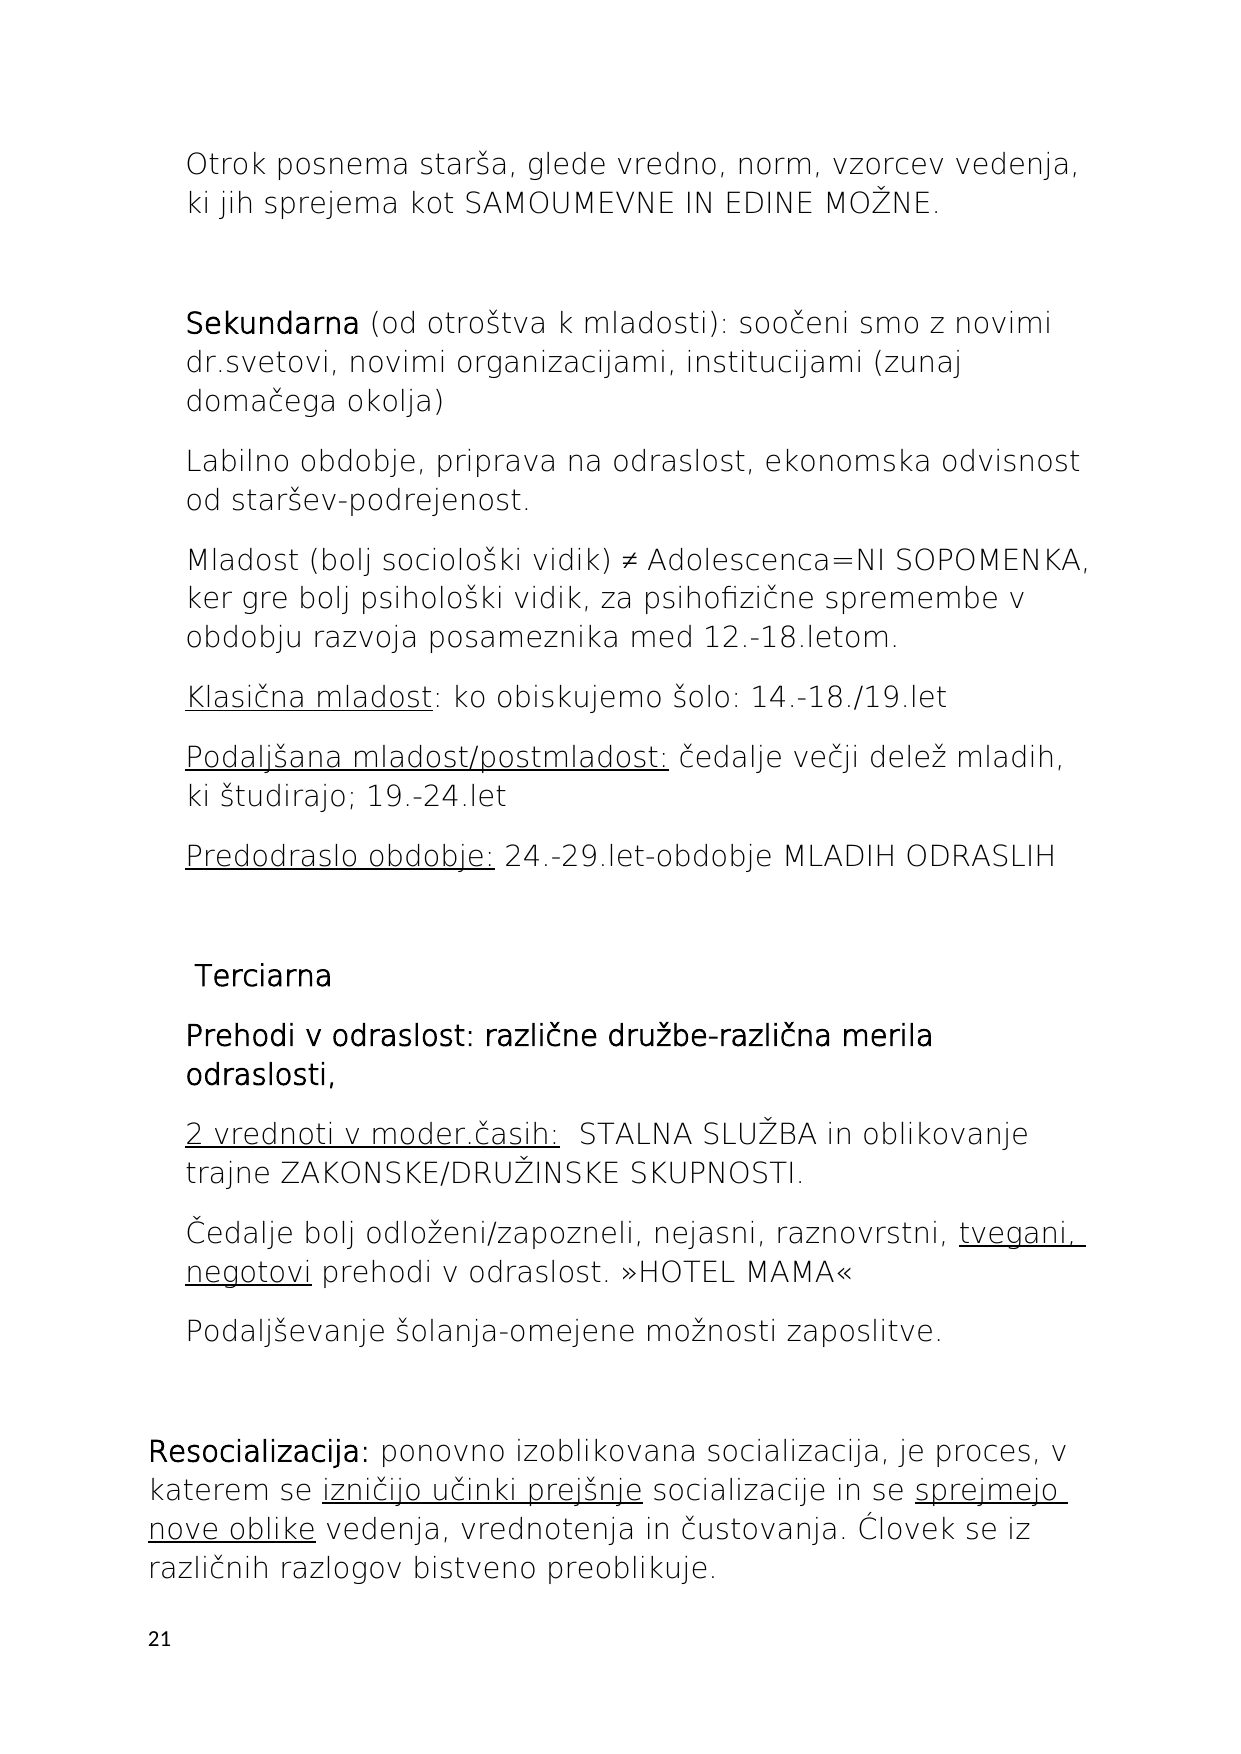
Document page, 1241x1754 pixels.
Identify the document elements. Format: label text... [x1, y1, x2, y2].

text Terciarna [185, 959, 1093, 993]
text Predodraslo obdobje: 24.-29.let-obdobje MLADIH ODRASLIH [185, 839, 1093, 873]
text Mladost (bolj sociološki vidik) ≠ Adolescenca=NI SOPOMENKA, ker gre bolj psihološki vidik, za psihofizične spremembe v obdobju razvoja posameznika med 12.-18.letom. [185, 543, 1093, 655]
text Labilno obdobje, priprava na odraslost, ekonomska odvisnost od staršev-podrejenost. [185, 444, 1093, 517]
text Klasična mladost: ko obiskujemo šolo: 14.-18./19.let [185, 681, 1093, 714]
text Čedalje bolj odloženi/zapozneli, nejasni, raznovrstni, tvegani, negotovi prehodi v odraslost. »HOTEL MAMA« [185, 1216, 1093, 1289]
text Podaljševanje šolanja-omejene možnosti zaposlitve. [185, 1315, 1093, 1349]
text Prehodi v odraslost: različne družbe-različna merila odraslosti, [185, 1018, 1093, 1091]
text Podaljšana mladost/postmladost: čedalje večji delež mladih, ki študirajo; 19.-24.let [185, 740, 1093, 813]
text Otrok posnema starša, glede vredno, norm, vzorcev vedenja, ki jih sprejema kot SAMOUMEVNE IN EDINE MOŽNE. [185, 148, 1093, 221]
text Sekundarna (od otroštva k mladosti): soočeni smo z novimi dr.svetovi, novimi organizacijami, institucijami (zunaj domačega okolja) [185, 306, 1093, 418]
text Resocializacija: ponovno izoblikovana socializacija, je proces, v katerem se izničijo učinki prejšnje socializacije in se sprejmejo nove oblike vedenja, vrednotenja in čustovanja. Ćlovek se iz različnih razlogov bistveno preoblikuje. [148, 1434, 1093, 1585]
text 2 vrednoti v moder.časih: STALNA SLUŽBA in oblikovanje trajne ZAKONSKE/DRUŽINSKE SKUPNOSTI. [185, 1117, 1093, 1190]
